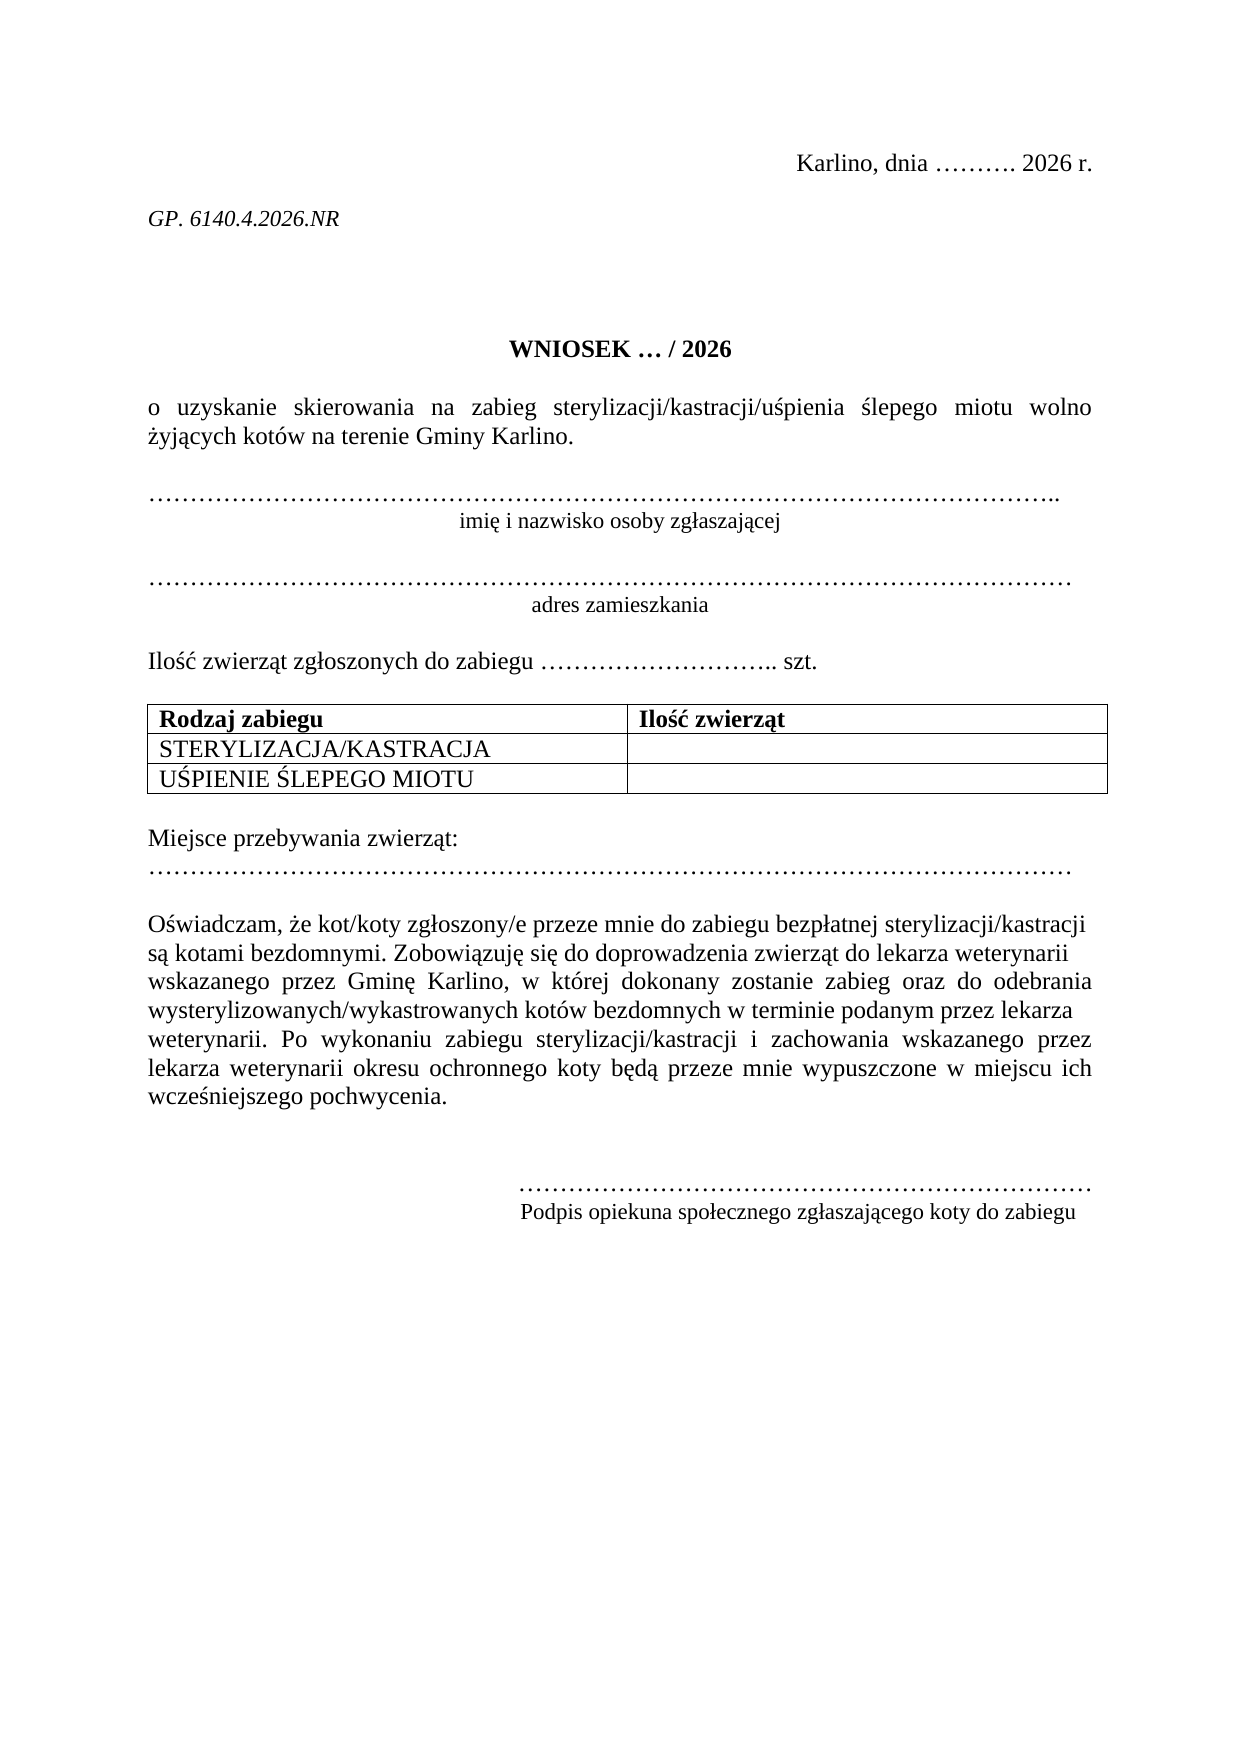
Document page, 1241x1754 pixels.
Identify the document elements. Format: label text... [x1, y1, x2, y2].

text imię i nazwisko osoby zgłaszającej [148, 507, 1093, 533]
text ……………………………………………………………………………………………….. [148, 478, 1093, 507]
text adres zamieszkania [148, 591, 1093, 617]
text ………………………………………………………………………………………………… [148, 851, 1093, 880]
text Podpis opiekuna społecznego zgłaszającego koty do zabiegu [148, 1196, 1093, 1225]
text ………………………………………………………………………………………………… [148, 562, 1093, 591]
table_cell STERYLIZACJA/KASTRACJA [148, 734, 627, 763]
text są kotami bezdomnymi. Zobowiązuję się do doprowadzenia zwierząt do lekarza weterynarii [148, 938, 1093, 966]
text weterynarii. Po wykonaniu zabiegu sterylizacji/kastracji i zachowania wskazanego przez lekarza weterynarii okresu ochronnego koty będą przeze mnie wypuszczone w miejscu ich wcześniejszego pochwycenia. [148, 1024, 1093, 1110]
text Ilość zwierząt zgłoszonych do zabiegu ……………………….. szt. [148, 646, 1093, 675]
table_header Rodzaj zabiegu [148, 705, 627, 733]
text Oświadczam, że kot/koty zgłoszony/e przeze mnie do zabiegu bezpłatnej sterylizacji/kastracji [148, 909, 1093, 938]
text …………………………………………………………… [148, 1168, 1093, 1196]
table_cell [628, 734, 1107, 763]
text wskazanego przez Gminę Karlino, w której dokonany zostanie zabieg oraz do odebrania wysterylizowanych/wykastrowanych kotów bezdomnych w terminie podanym przez lekarza [148, 966, 1093, 1024]
table_cell [628, 764, 1107, 793]
text GP. 6140.4.2026.NR [148, 205, 1093, 231]
text Karlino, dnia ………. 2026 r. [148, 148, 1093, 176]
text WNIOSEK … / 2026 [148, 334, 1093, 363]
text Miejsce przebywania zwierząt: [148, 823, 1093, 851]
table_header Ilość zwierząt [628, 705, 1107, 733]
table_cell UŚPIENIE ŚLEPEGO MIOTU [148, 764, 627, 793]
text o uzyskanie skierowania na zabieg sterylizacji/kastracji/uśpienia ślepego miotu wolno żyjących kotów na terenie Gminy Karlino. [148, 392, 1093, 449]
